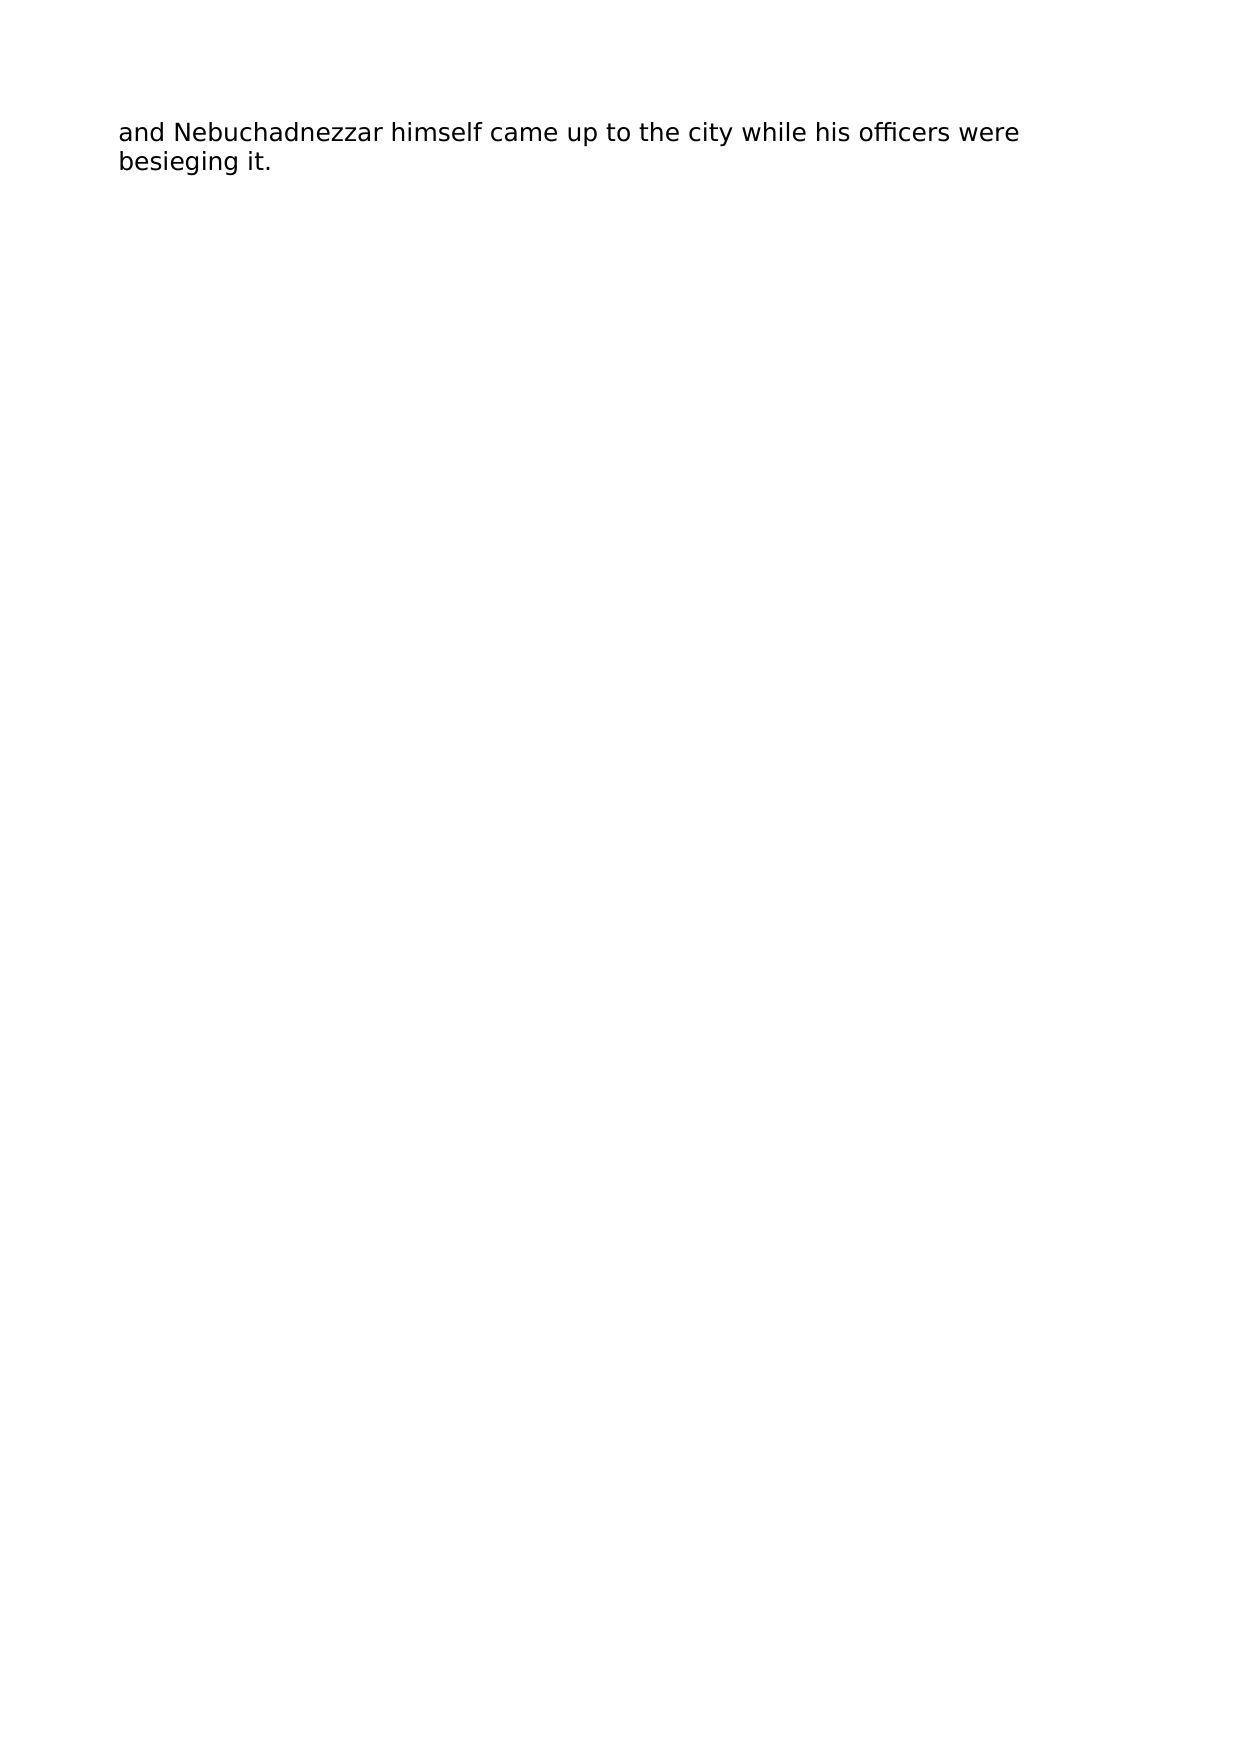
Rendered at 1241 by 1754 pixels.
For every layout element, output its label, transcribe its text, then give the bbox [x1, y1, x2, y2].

text and Nebuchadnezzar himself came up to the city while his officers were besieging it. [118, 118, 1122, 176]
